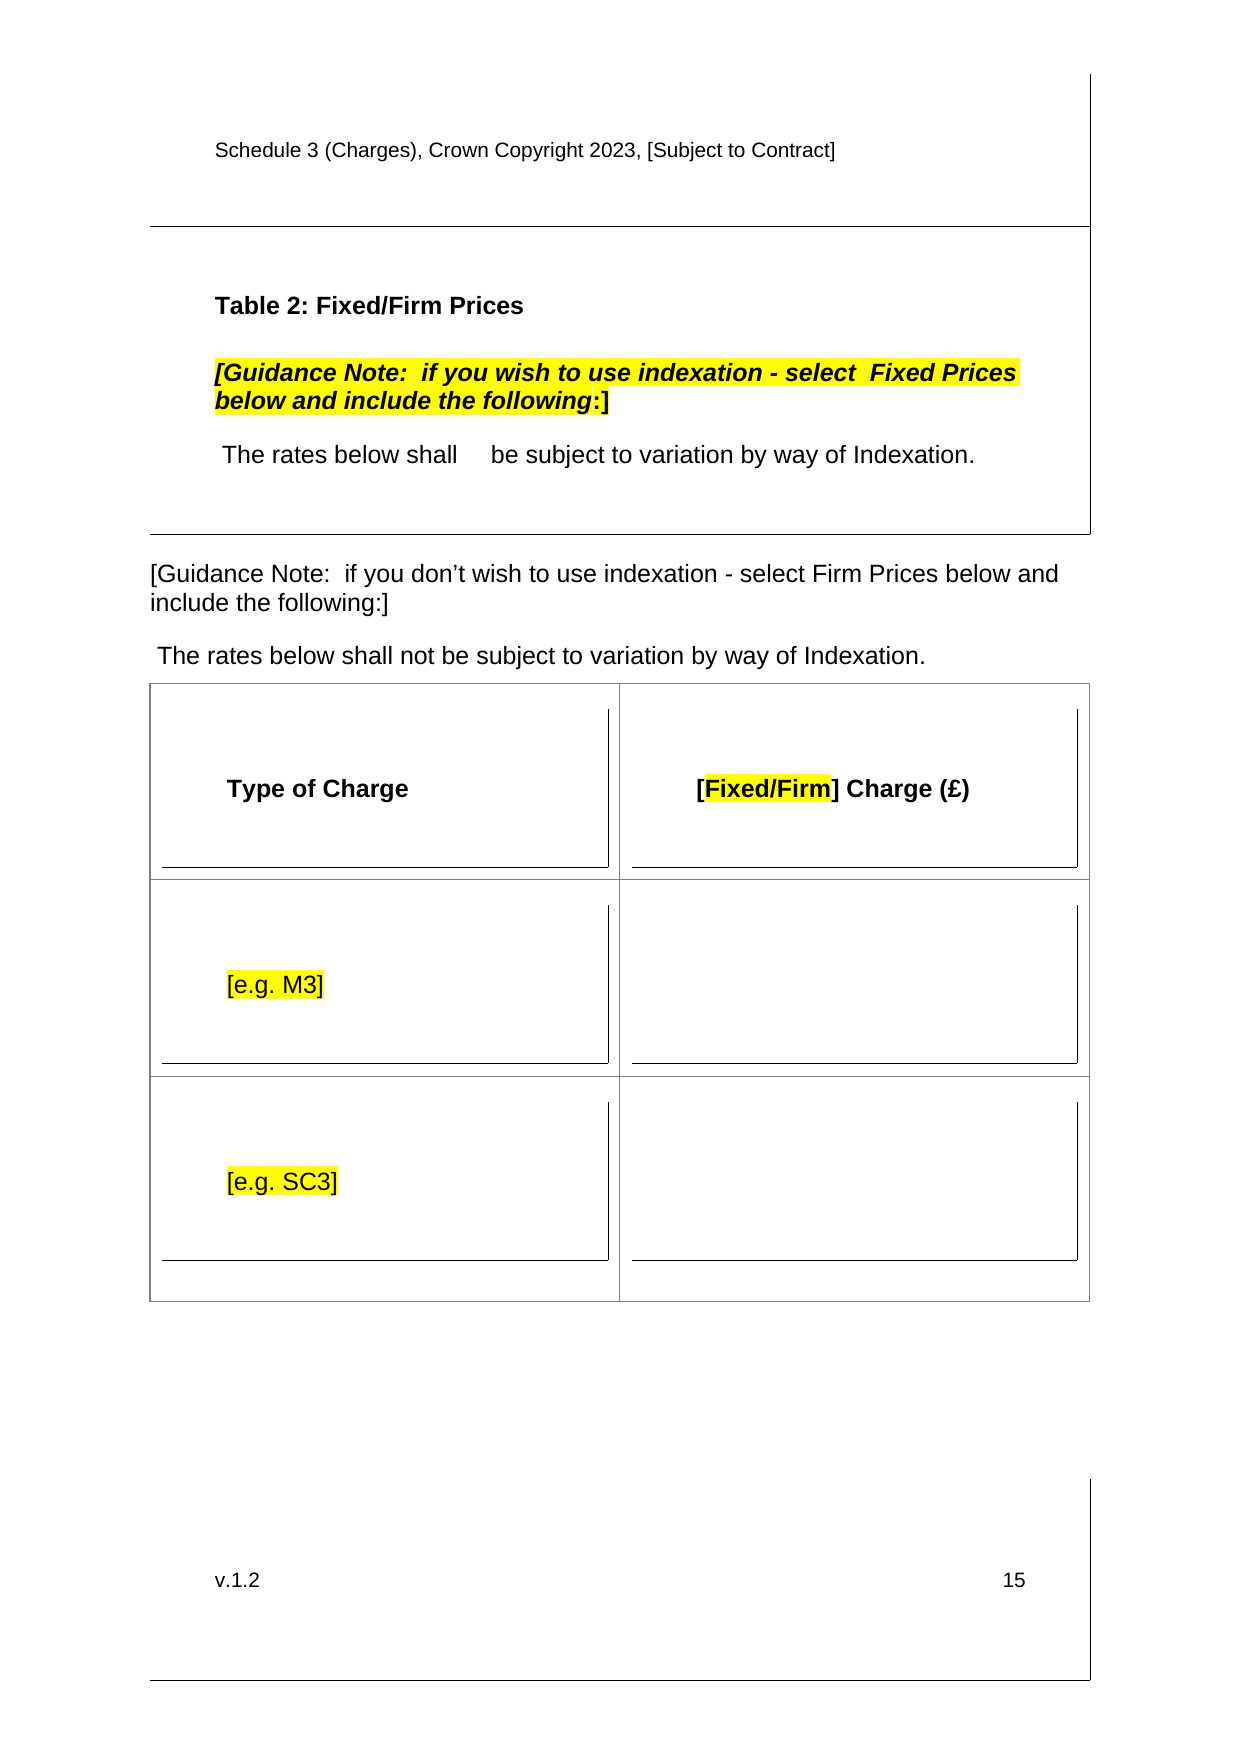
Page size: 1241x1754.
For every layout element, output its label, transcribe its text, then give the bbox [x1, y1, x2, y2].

text [Guidance Note: if you don’t wish to use indexation - select Firm Prices below and include the following:] [150, 559, 1090, 616]
table_cell [620, 880, 1089, 1076]
table_cell [e.g. SC3] [151, 1077, 619, 1301]
text The rates below shall be subject to variation by way of Indexation. [150, 375, 1090, 534]
table_cell [620, 1077, 1089, 1301]
table_header Type of Charge [151, 684, 619, 879]
table_header [Fixed/Firm] Charge (£) [620, 684, 1089, 879]
text Table 2: Fixed/Firm Prices [150, 227, 1090, 293]
table_cell [e.g. M3] [151, 880, 619, 1076]
text The rates below shall not be subject to variation by way of Indexation. [150, 641, 1090, 670]
text [Guidance Note: if you wish to use indexation - select Fixed Prices below and include the following:] [150, 293, 1090, 375]
